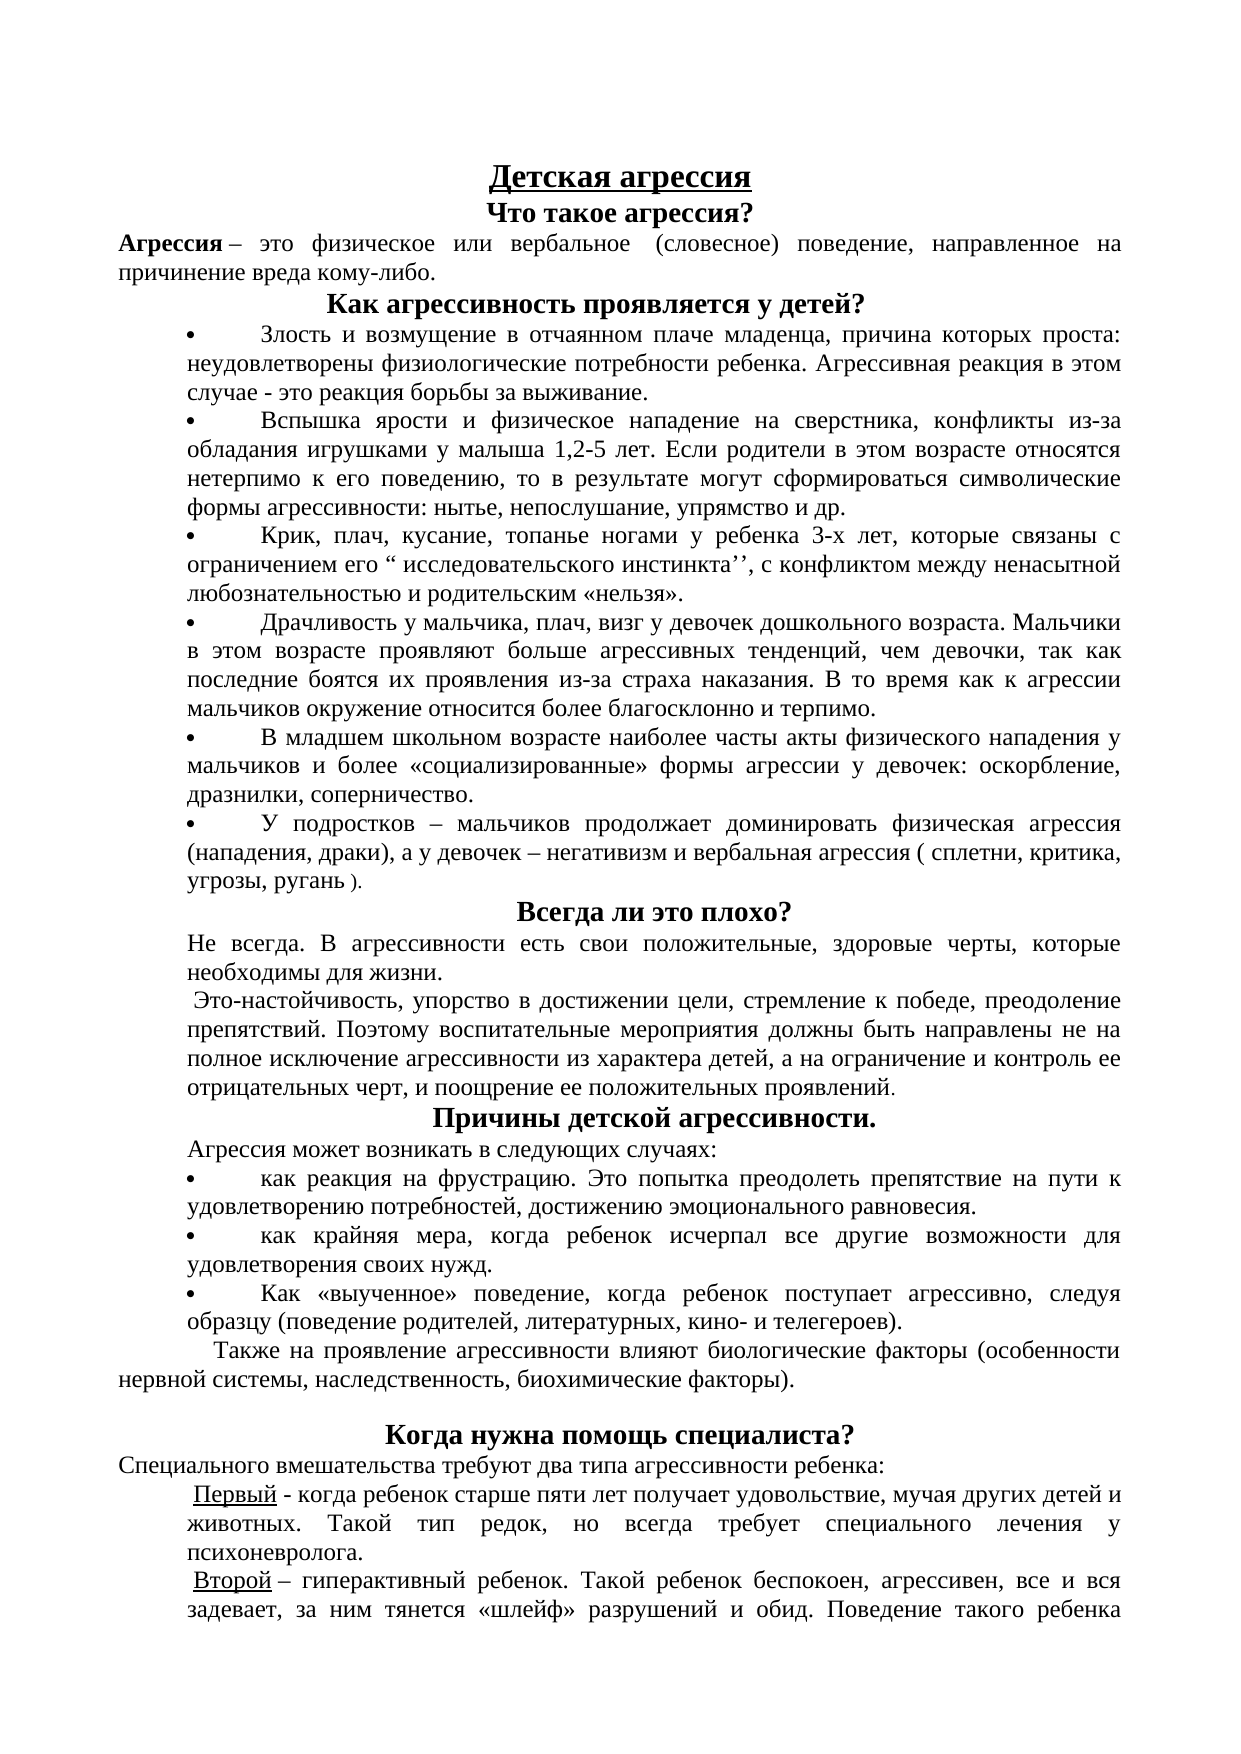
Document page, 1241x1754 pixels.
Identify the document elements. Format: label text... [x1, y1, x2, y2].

text Как агрессивность проявляется у детей? [118, 286, 1122, 319]
list Злость и возмущение в отчаянном плаче младенца, причина которых проста: неудовлетворены физиологические потребности ребенка. Агрессивная реакция в этом случае - это реакция борьбы за выживание. [187, 319, 1122, 406]
text Второй – гиперактивный ребенок. Такой ребенок беспокоен, агрессивен, все и вся задевает, за ним тянется «шлейф» разрушений и обид. Поведение такого ребенка [187, 1565, 1122, 1623]
list У подростков – мальчиков продолжает доминировать физическая агрессия (нападения, драки), а у девочек – негативизм и вербальная агрессия ( сплетни, критика, угрозы, ругань ). [187, 808, 1122, 894]
text Всегда ли это плохо? [187, 894, 1122, 928]
list Драчливость у мальчика, плач, визг у девочек дошкольного возраста. Мальчики в этом возрасте проявляют больше агрессивных тенденций, чем девочки, так как последние боятся их проявления из-за страха наказания. В то время как к агрессии мальчиков окружение относится более благосклонно и терпимо. [187, 607, 1122, 722]
text Не всегда. В агрессивности есть свои положительные, здоровые черты, которые необходимы для жизни. [187, 928, 1122, 985]
text Специального вмешательства требуют два типа агрессивности ребенка: [118, 1450, 1122, 1479]
text Это-настойчивость, упорство в достижении цели, стремление к победе, преодоление препятствий. Поэтому воспитательные мероприятия должны быть направлены не на полное исключение агрессивности из характера детей, а на ограничение и контроль ее отрицательных черт, и поощрение ее положительных проявлений. [187, 985, 1122, 1100]
list как реакция на фрустрацию. Это попытка преодолеть препятствие на пути к удовлетворению потребностей, достижению эмоционального равновесия. [187, 1163, 1122, 1220]
list Крик, плач, кусание, топанье ногами у ребенка 3-х лет, которые связаны с ограничением его “ исследовательского инстинкта’’, с конфликтом между ненасытной любознательностью и родительским «нельзя». [187, 521, 1122, 607]
text Что такое агрессия? [118, 195, 1122, 228]
text Детская агрессия [118, 156, 1122, 195]
list В младшем школьном возрасте наиболее часты акты физического нападения у мальчиков и более «социализированные» формы агрессии у девочек: оскорбление, дразнилки, соперничество. [187, 722, 1122, 808]
text Агрессия – это физическое или вербальное (словесное) поведение, направленное на причинение вреда кому-либо. [118, 228, 1122, 286]
list Как «выученное» поведение, когда ребенок поступает агрессивно, следуя образцу (поведение родителей, литературных, кино- и телегероев). [187, 1278, 1122, 1335]
text Причины детской агрессивности. [187, 1100, 1122, 1134]
text Первый - когда ребенок старше пяти лет получает удовольствие, мучая других детей и животных. Такой тип редок, но всегда требует специального лечения у психоневролога. [187, 1479, 1122, 1565]
text Также на проявление агрессивности влияют биологические факторы (особенности нервной системы, наследственность, биохимические факторы). [118, 1335, 1122, 1393]
list как крайняя мера, когда ребенок исчерпал все другие возможности для удовлетворения своих нужд. [187, 1220, 1122, 1278]
text Агрессия может возникать в следующих случаях: [187, 1134, 1122, 1163]
list Вспышка ярости и физическое нападение на сверстника, конфликты из-за обладания игрушками у малыша 1,2-5 лет. Если родители в этом возрасте относятся нетерпимо к его поведению, то в результате могут сформироваться символические формы агрессивности: нытье, непослушание, упрямство и др. [187, 406, 1122, 521]
text Когда нужна помощь специалиста? [118, 1417, 1122, 1450]
